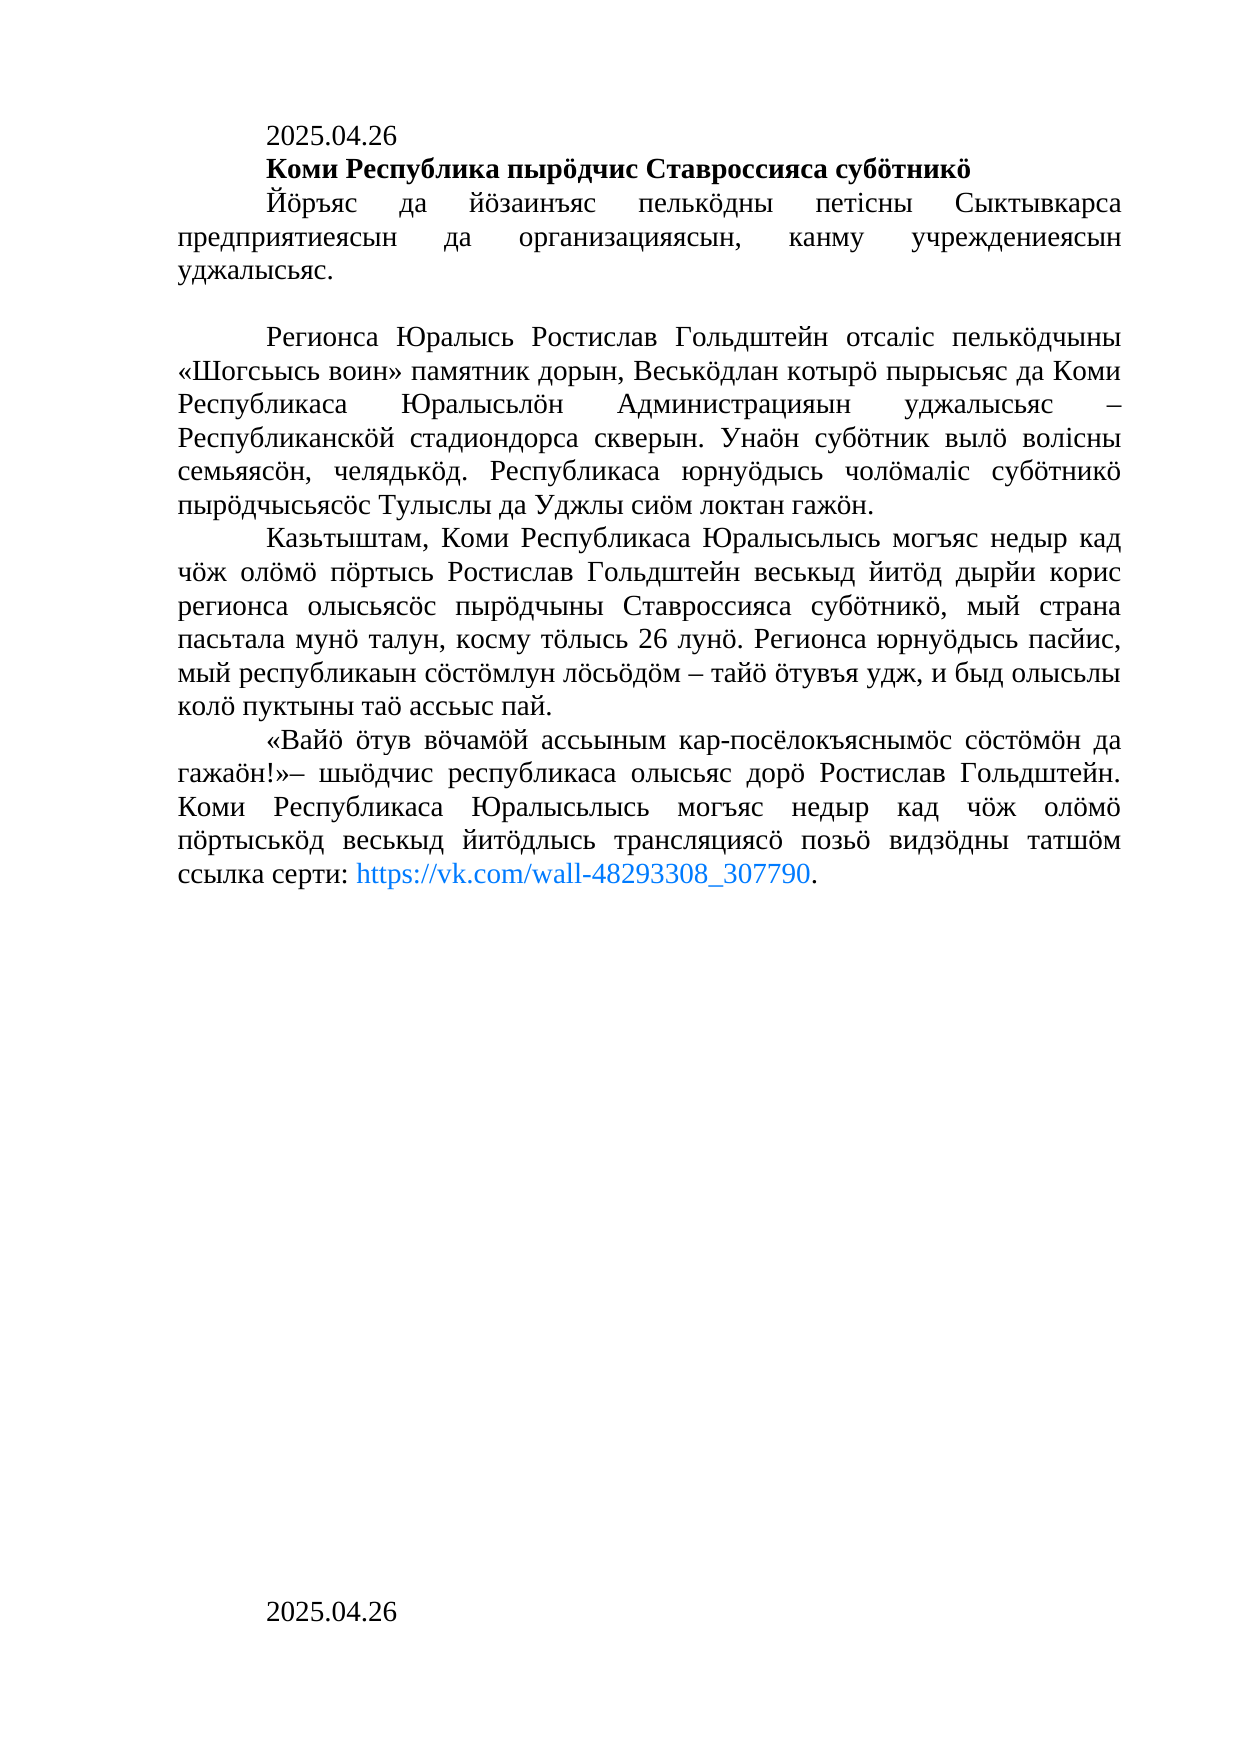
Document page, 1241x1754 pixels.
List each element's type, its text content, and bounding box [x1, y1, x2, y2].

text Йӧръяс да йӧзаинъяс пелькӧдны петісны Сыктывкарса предприятиеясын да организацияясын, канму учреждениеясын уджалысьяс. [177, 185, 1122, 286]
text «Вайӧ ӧтув вӧчамӧй ассьыным кар-посёлокъяснымӧс сӧстӧмӧн да гажаӧн!»– шыӧдчис республикаса олысьяс дорӧ Ростислав Гольдштейн. Коми Республикаса Юралысьлысь могъяс недыр кад чӧж олӧмӧ пӧртыськӧд веськыд йитӧдлысь трансляциясӧ позьӧ видзӧдны татшӧм ссылка серти: https://vk.com/wall-48293308_307790. [177, 722, 1122, 889]
text 2025.04.26 [177, 1594, 1122, 1627]
text Регионса Юралысь Ростислав Гольдштейн отсаліс пелькӧдчыны «Шогсьысь воин» памятник дорын, Веськӧдлан котырӧ пырысьяс да Коми Республикаса Юралысьлӧн Администрацияын уджалысьяс – Республиканскӧй стадиондорса скверын. Унаӧн субӧтник вылӧ волісны семьяясӧн, челядькӧд. Республикаса юрнуӧдысь чолӧмаліс субӧтникӧ пырӧдчысьясӧс Тулыслы да Уджлы сиӧм локтан гажӧн. [177, 319, 1122, 521]
text Коми Республика пырӧдчис Ставроссияса субӧтникӧ [177, 152, 1122, 185]
text Казьтыштам, Коми Республикаса Юралысьлысь могъяс недыр кад чӧж олӧмӧ пӧртысь Ростислав Гольдштейн веськыд йитӧд дырйи корис регионса олысьясӧс пырӧдчыны Ставроссияса субӧтникӧ, мый страна пасьтала мунӧ талун, косму тӧлысь 26 лунӧ. Регионса юрнуӧдысь пасйис, мый республикаын сӧстӧмлун лӧсьӧдӧм – тайӧ ӧтувъя удж, и быд олысьлы колӧ пуктыны таӧ ассьыс пай. [177, 521, 1122, 722]
text 2025.04.26 [177, 118, 1122, 152]
